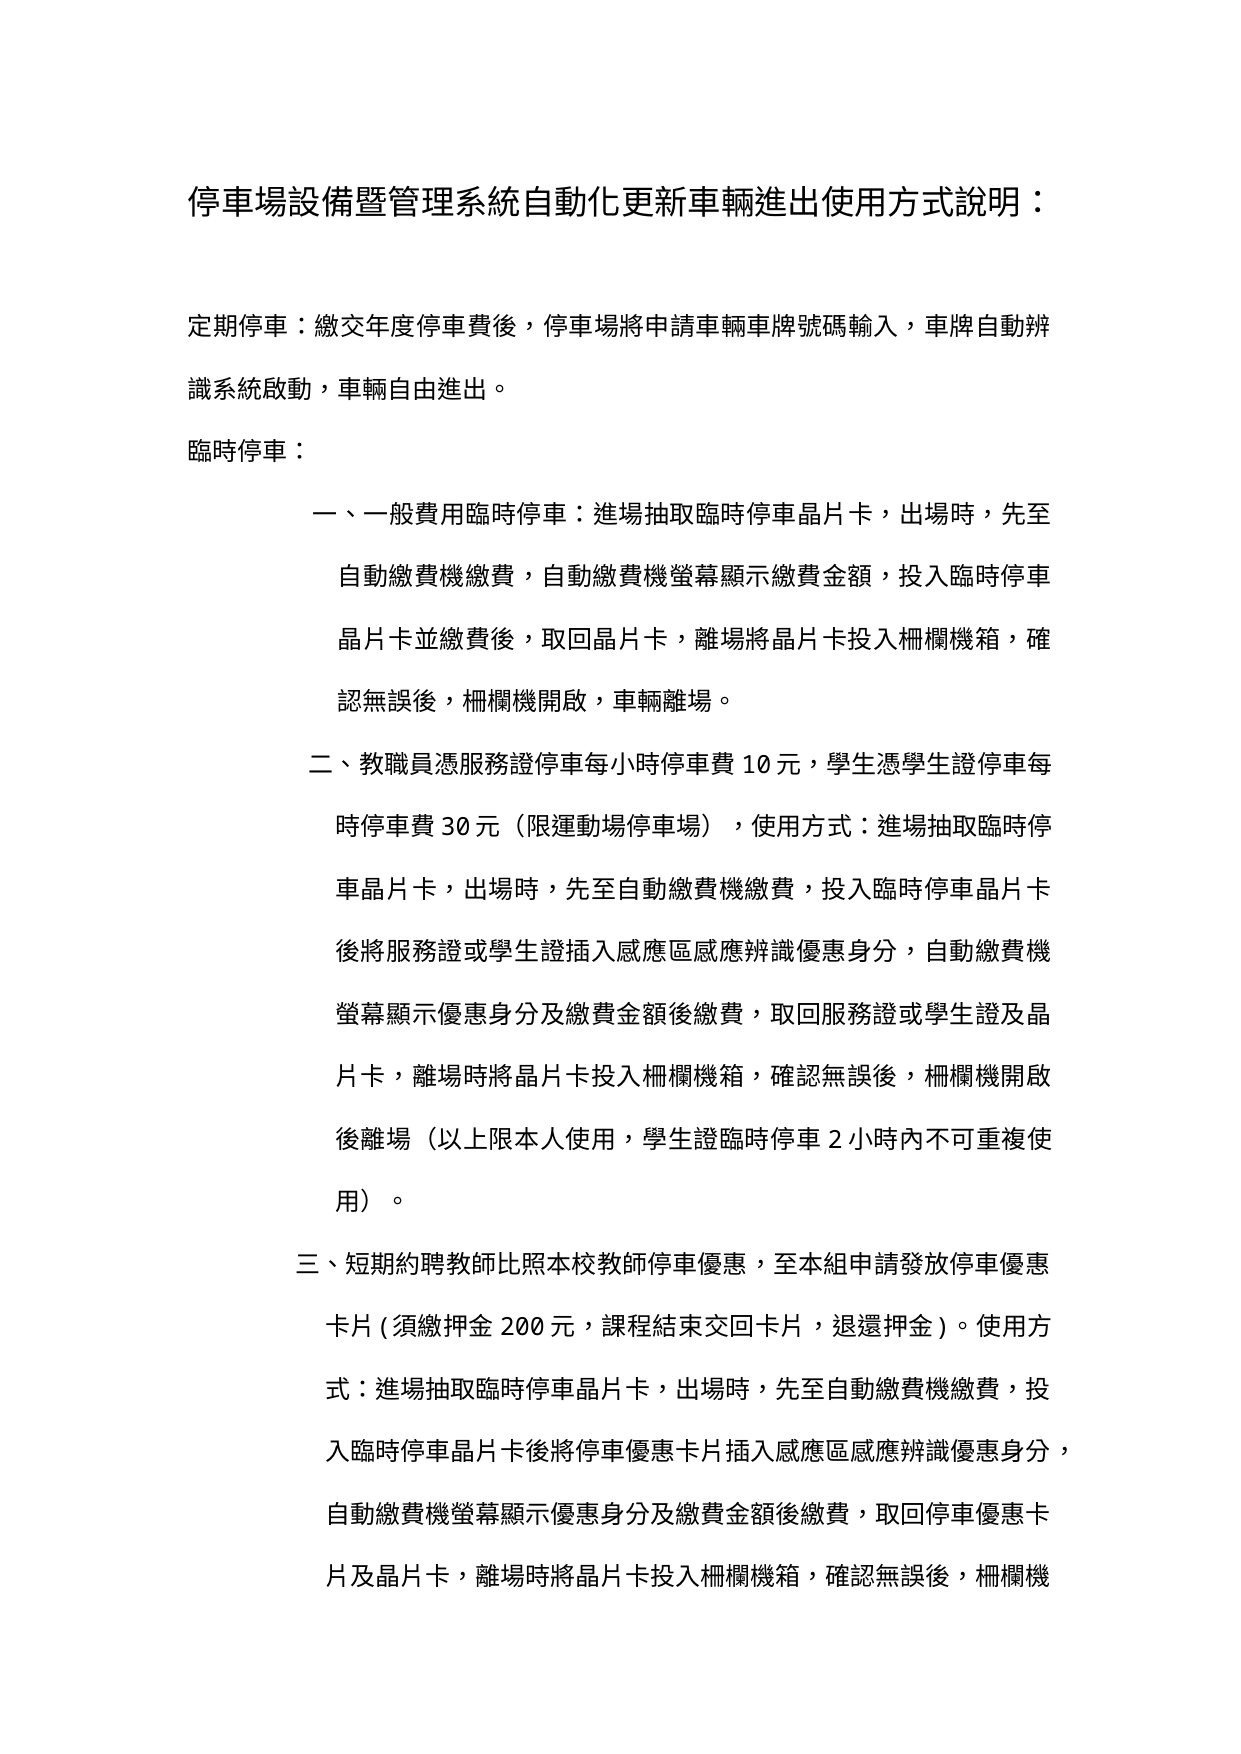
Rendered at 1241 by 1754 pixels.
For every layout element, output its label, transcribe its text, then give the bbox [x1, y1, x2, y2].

text 二、教職員憑服務證停車每小時停車費10元，學生憑學生證停車每時停車費30元（限運動場停車場），使用方式：進場抽取臨時停車晶片卡，出場時，先至自動繳費機繳費，投入臨時停車晶片卡後將服務證或學生證插入感應區感應辨識優惠身分，自動繳費機螢幕顯示優惠身分及繳費金額後繳費，取回服務證或學生證及晶片卡，離場時將晶片卡投入柵欄機箱，確認無誤後，柵欄機開啟後離場（以上限本人使用，學生證臨時停車2小時內不可重複使用）。 [187, 721, 1053, 1221]
text 三、短期約聘教師比照本校教師停車優惠，至本組申請發放停車優惠卡片(須繳押金200元，課程結束交回卡片，退還押金)。使用方式：進場抽取臨時停車晶片卡，出場時，先至自動繳費機繳費，投入臨時停車晶片卡後將停車優惠卡片插入感應區感應辨識優惠身分，自動繳費機螢幕顯示優惠身分及繳費金額後繳費，取回停車優惠卡片及晶片卡，離場時將晶片卡投入柵欄機箱，確認無誤後，柵欄機開啟後離場。 [187, 1221, 1053, 1596]
text 停車場設備暨管理系統自動化更新車輛進出使用方式說明： [187, 158, 1053, 221]
text 一、一般費用臨時停車：進場抽取臨時停車晶片卡，出場時，先至自動繳費機繳費，自動繳費機螢幕顯示繳費金額，投入臨時停車晶片卡並繳費後，取回晶片卡，離場將晶片卡投入柵欄機箱，確認無誤後，柵欄機開啟，車輛離場。 [187, 471, 1053, 721]
text 定期停車：繳交年度停車費後，停車場將申請車輛車牌號碼輸入，車牌自動辨識系統啟動，車輛自由進出。 [187, 283, 1053, 408]
text 臨時停車： [187, 408, 1053, 471]
